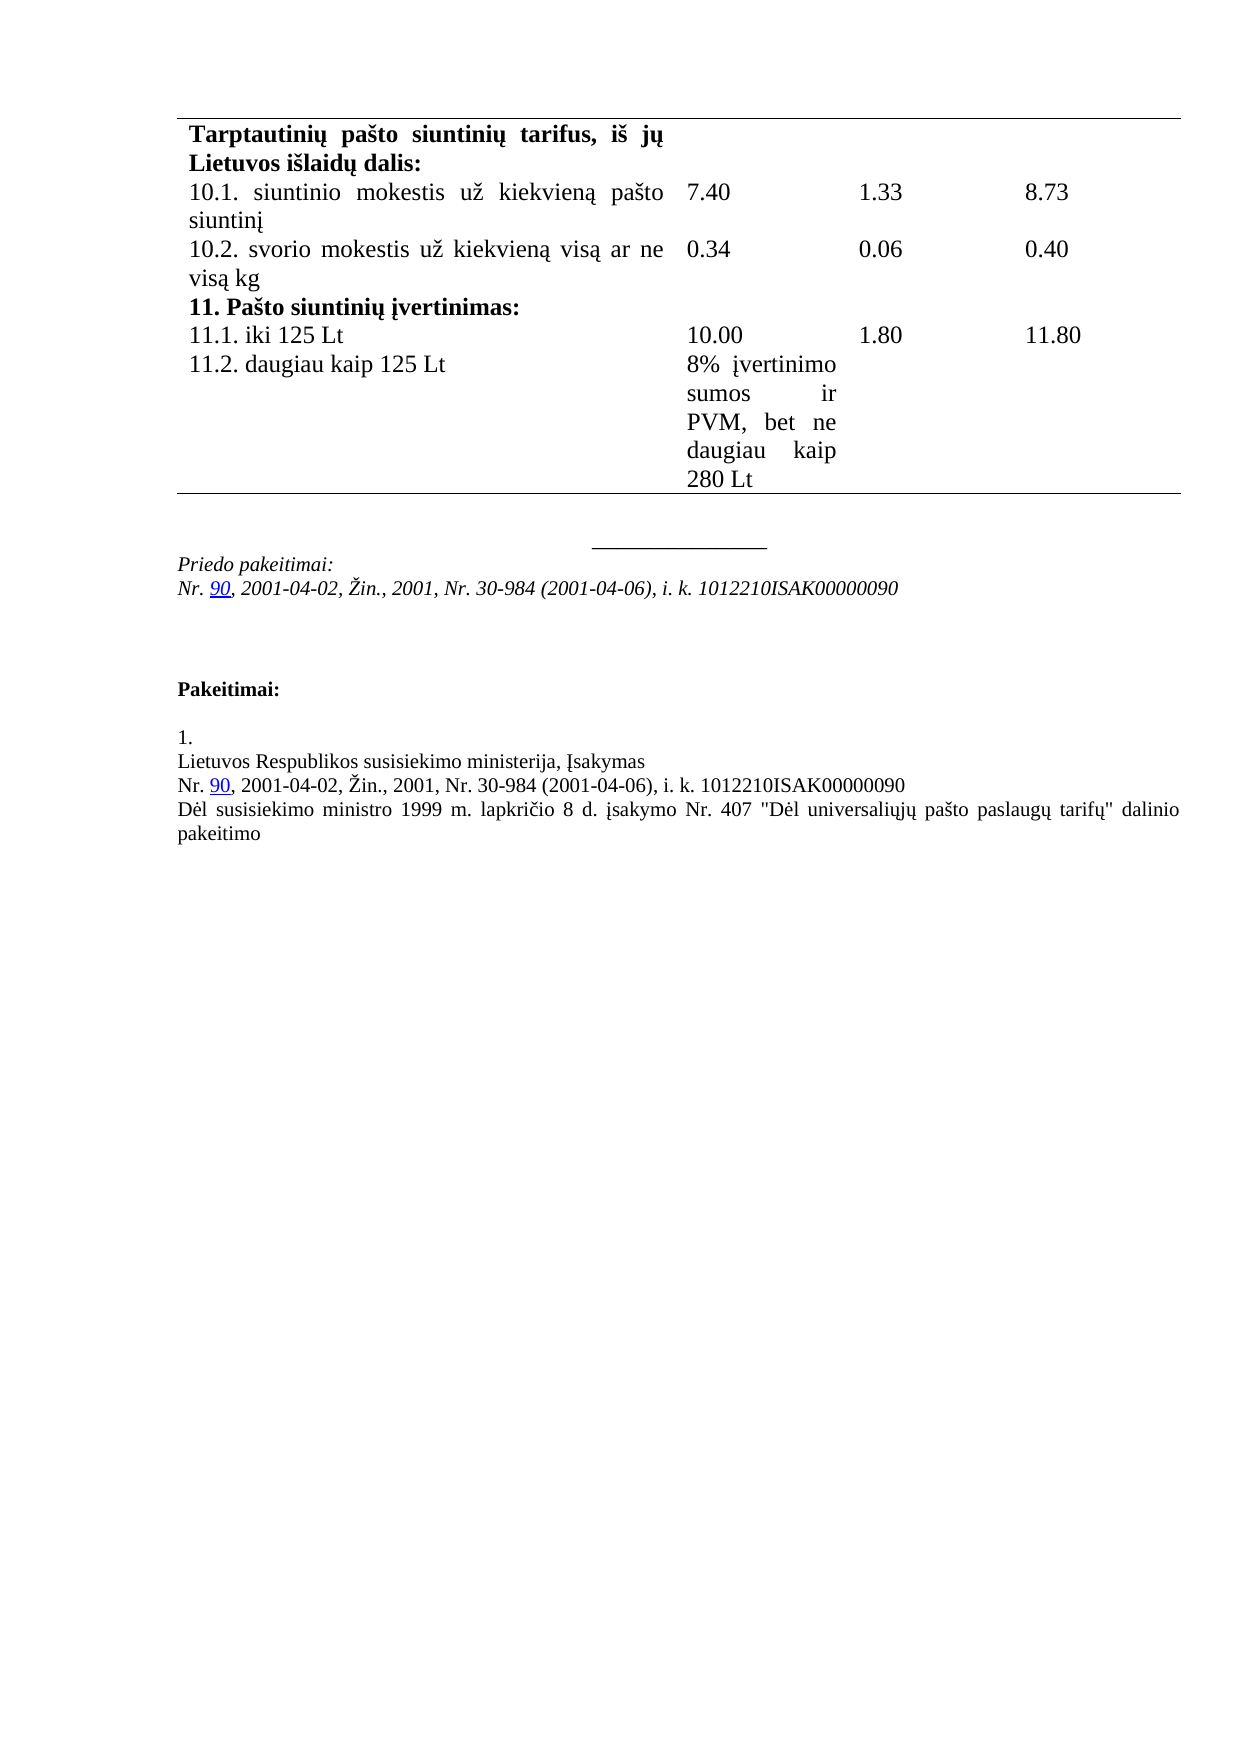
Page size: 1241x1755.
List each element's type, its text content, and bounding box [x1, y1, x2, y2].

table_cell [1014, 349, 1181, 493]
table_cell [848, 349, 1014, 493]
table_cell [1014, 292, 1181, 320]
text Pakeitimai: [177, 676, 1181, 701]
table_cell 11.80 [1014, 320, 1181, 349]
table_cell 8% įvertinimo sumos ir PVM, bet ne daugiau kaip 280 Lt [675, 349, 847, 493]
text Lietuvos Respublikos susisiekimo ministerija, Įsakymas [177, 749, 1181, 773]
table_cell 0.34 [675, 234, 847, 292]
text ______________ [177, 523, 1181, 551]
table_cell 8.73 [1014, 177, 1181, 234]
table_cell [675, 292, 847, 320]
table_cell [675, 119, 847, 177]
text Nr. 90, 2001-04-02, Žin., 2001, Nr. 30-984 (2001-04-06), i. k. 1012210ISAK00000090 [177, 773, 1181, 797]
table_cell 1.80 [848, 320, 1014, 349]
table_cell 10.2. svorio mokestis už kiekvieną visą ar ne visą kg [177, 234, 675, 292]
text Nr. 90, 2001-04-02, Žin., 2001, Nr. 30-984 (2001-04-06), i. k. 1012210ISAK00000090 [177, 576, 1181, 599]
table_cell [848, 119, 1014, 177]
table_cell [1014, 119, 1181, 177]
table_cell 7.40 [675, 177, 847, 234]
table_cell 10.1. siuntinio mokestis už kiekvieną pašto siuntinį [177, 177, 675, 234]
table_cell 10.00 [675, 320, 847, 349]
text Priedo pakeitimai: [177, 551, 1181, 576]
table_cell 11.1. iki 125 Lt [177, 320, 675, 349]
table_cell 11. Pašto siuntinių įvertinimas: [177, 292, 675, 320]
table_cell 0.06 [848, 234, 1014, 292]
text Dėl susisiekimo ministro 1999 m. lapkričio 8 d. įsakymo Nr. 407 "Dėl universaliųjų pašto paslaugų tarifų" dalinio pakeitimo [177, 797, 1181, 845]
table_cell Tarptautinių pašto siuntinių tarifus, iš jų Lietuvos išlaidų dalis: [177, 119, 675, 177]
text 1. [177, 724, 1181, 749]
table_cell 0.40 [1014, 234, 1181, 292]
table_cell 1.33 [848, 177, 1014, 234]
table_cell 11.2. daugiau kaip 125 Lt [177, 349, 675, 493]
table_cell [848, 292, 1014, 320]
